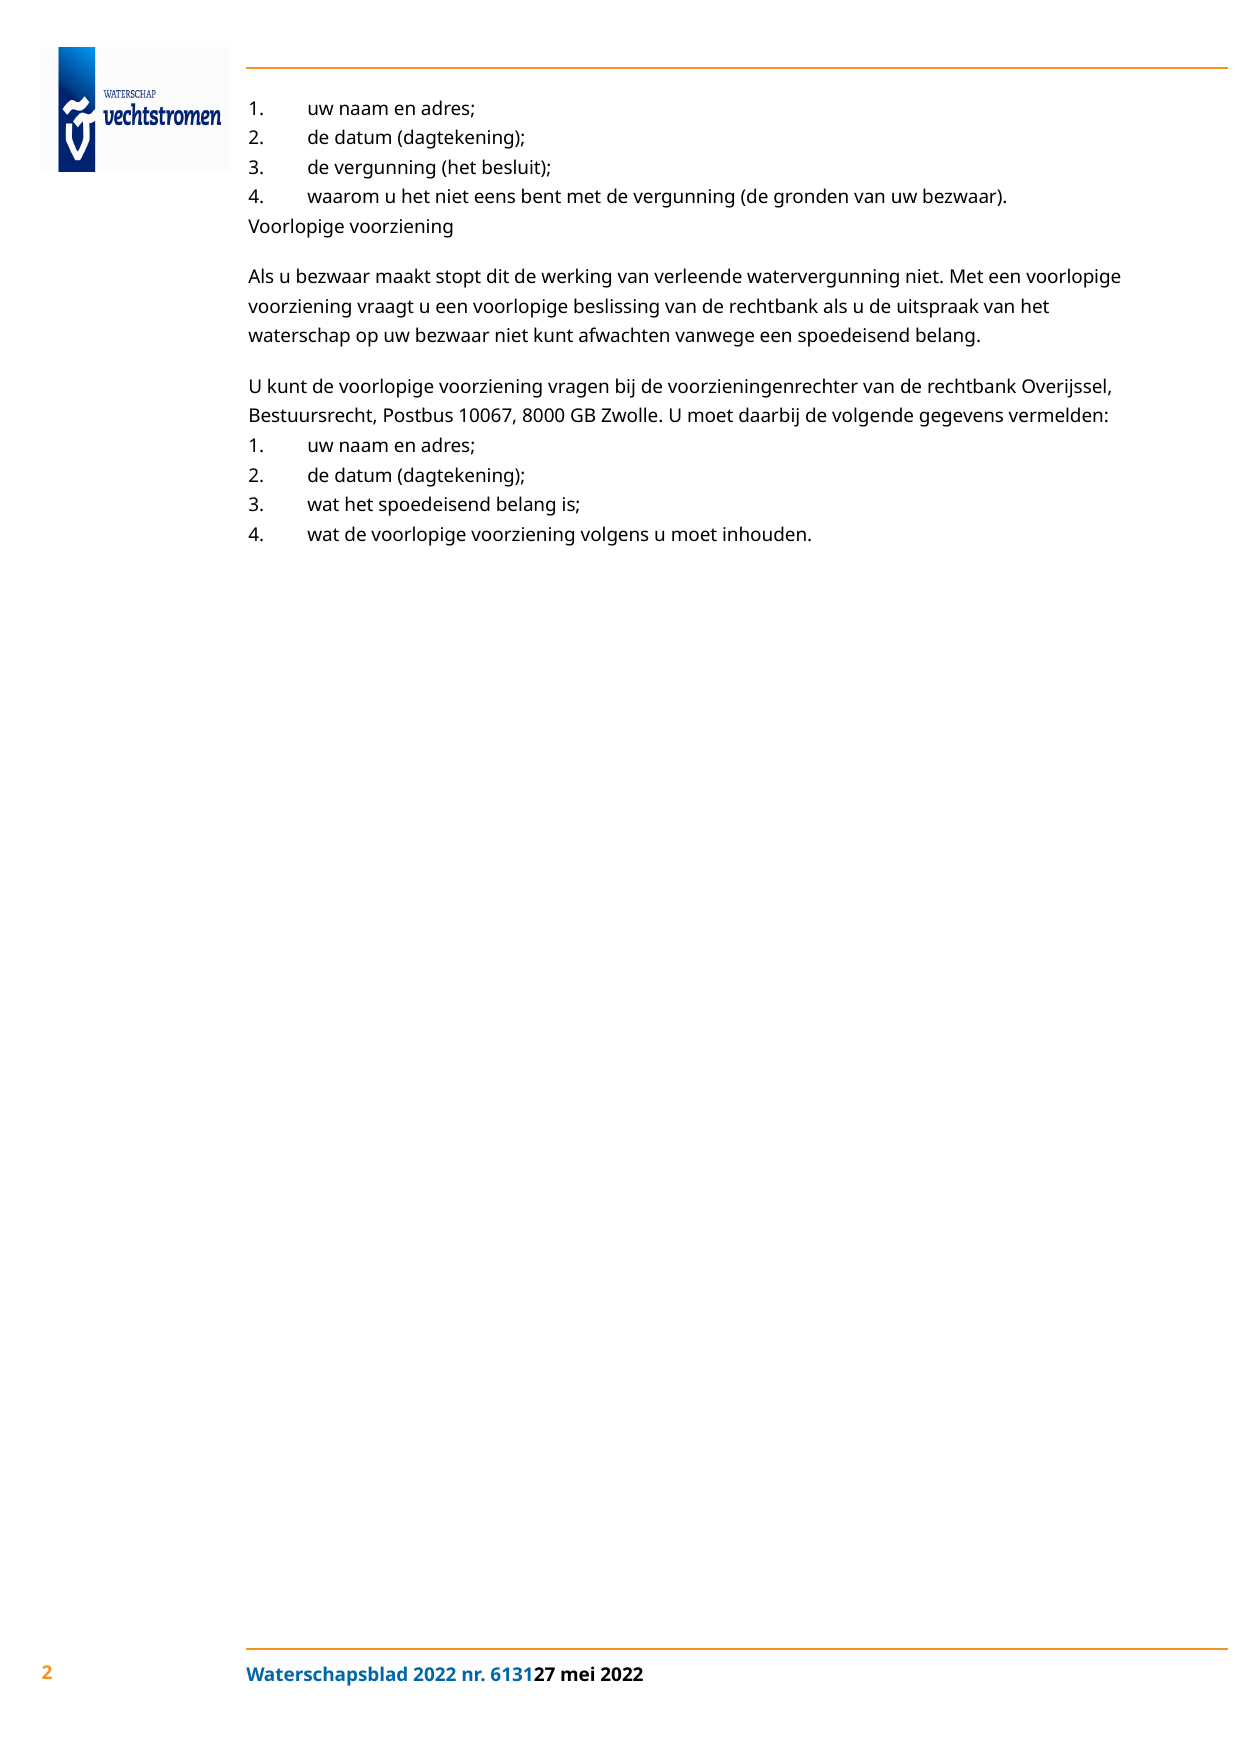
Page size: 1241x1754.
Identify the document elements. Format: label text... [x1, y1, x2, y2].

list wat de voorlopige voorziening volgens u moet inhouden. [248, 521, 1152, 547]
list de datum (dagtekening); [248, 124, 1152, 150]
list uw naam en adres; [248, 95, 1152, 121]
list wat het spoedeisend belang is; [248, 491, 1152, 517]
picture [41, 47, 231, 172]
text U kunt de voorlopige voorziening vragen bij de voorzieningenrechter van de rechtbank Overijssel, Bestuursrecht, Postbus 10067, 8000 GB Zwolle. U moet daarbij de volgende gegevens vermelden: [248, 373, 1152, 428]
list de vergunning (het besluit); [248, 154, 1152, 180]
list uw naam en adres; [248, 432, 1152, 458]
list waarom u het niet eens bent met de vergunning (de gronden van uw bezwaar). [248, 183, 1152, 209]
text Voorlopige voorziening [248, 213, 1152, 239]
list de datum (dagtekening); [248, 462, 1152, 488]
text Als u bezwaar maakt stopt dit de werking van verleende watervergunning niet. Met een voorlopige voorziening vraagt u een voorlopige beslissing van de rechtbank als u de uitspraak van het waterschap op uw bezwaar niet kunt afwachten vanwege een spoedeisend belang. [248, 263, 1152, 348]
